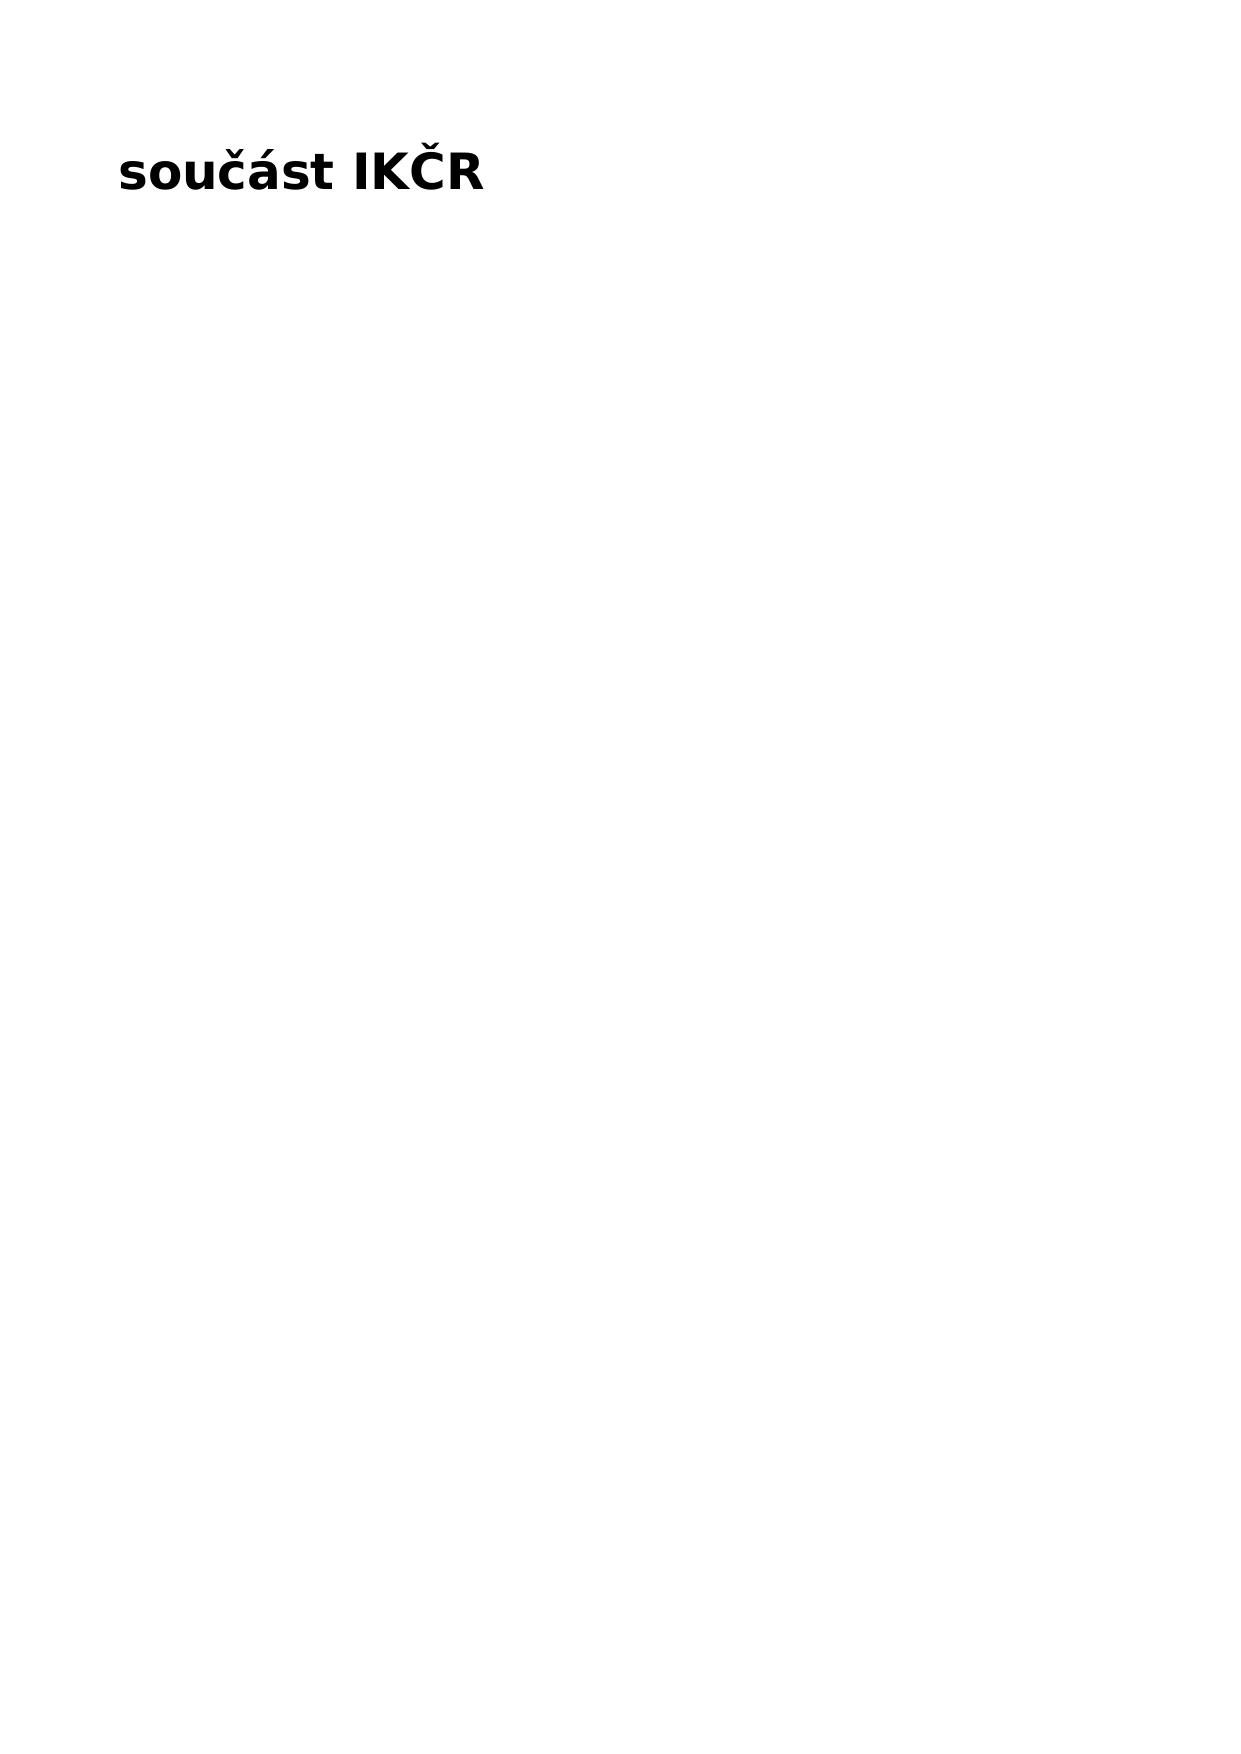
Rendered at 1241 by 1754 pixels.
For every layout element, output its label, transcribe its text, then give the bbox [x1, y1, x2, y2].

subtitle součást IKČR [118, 143, 1122, 201]
